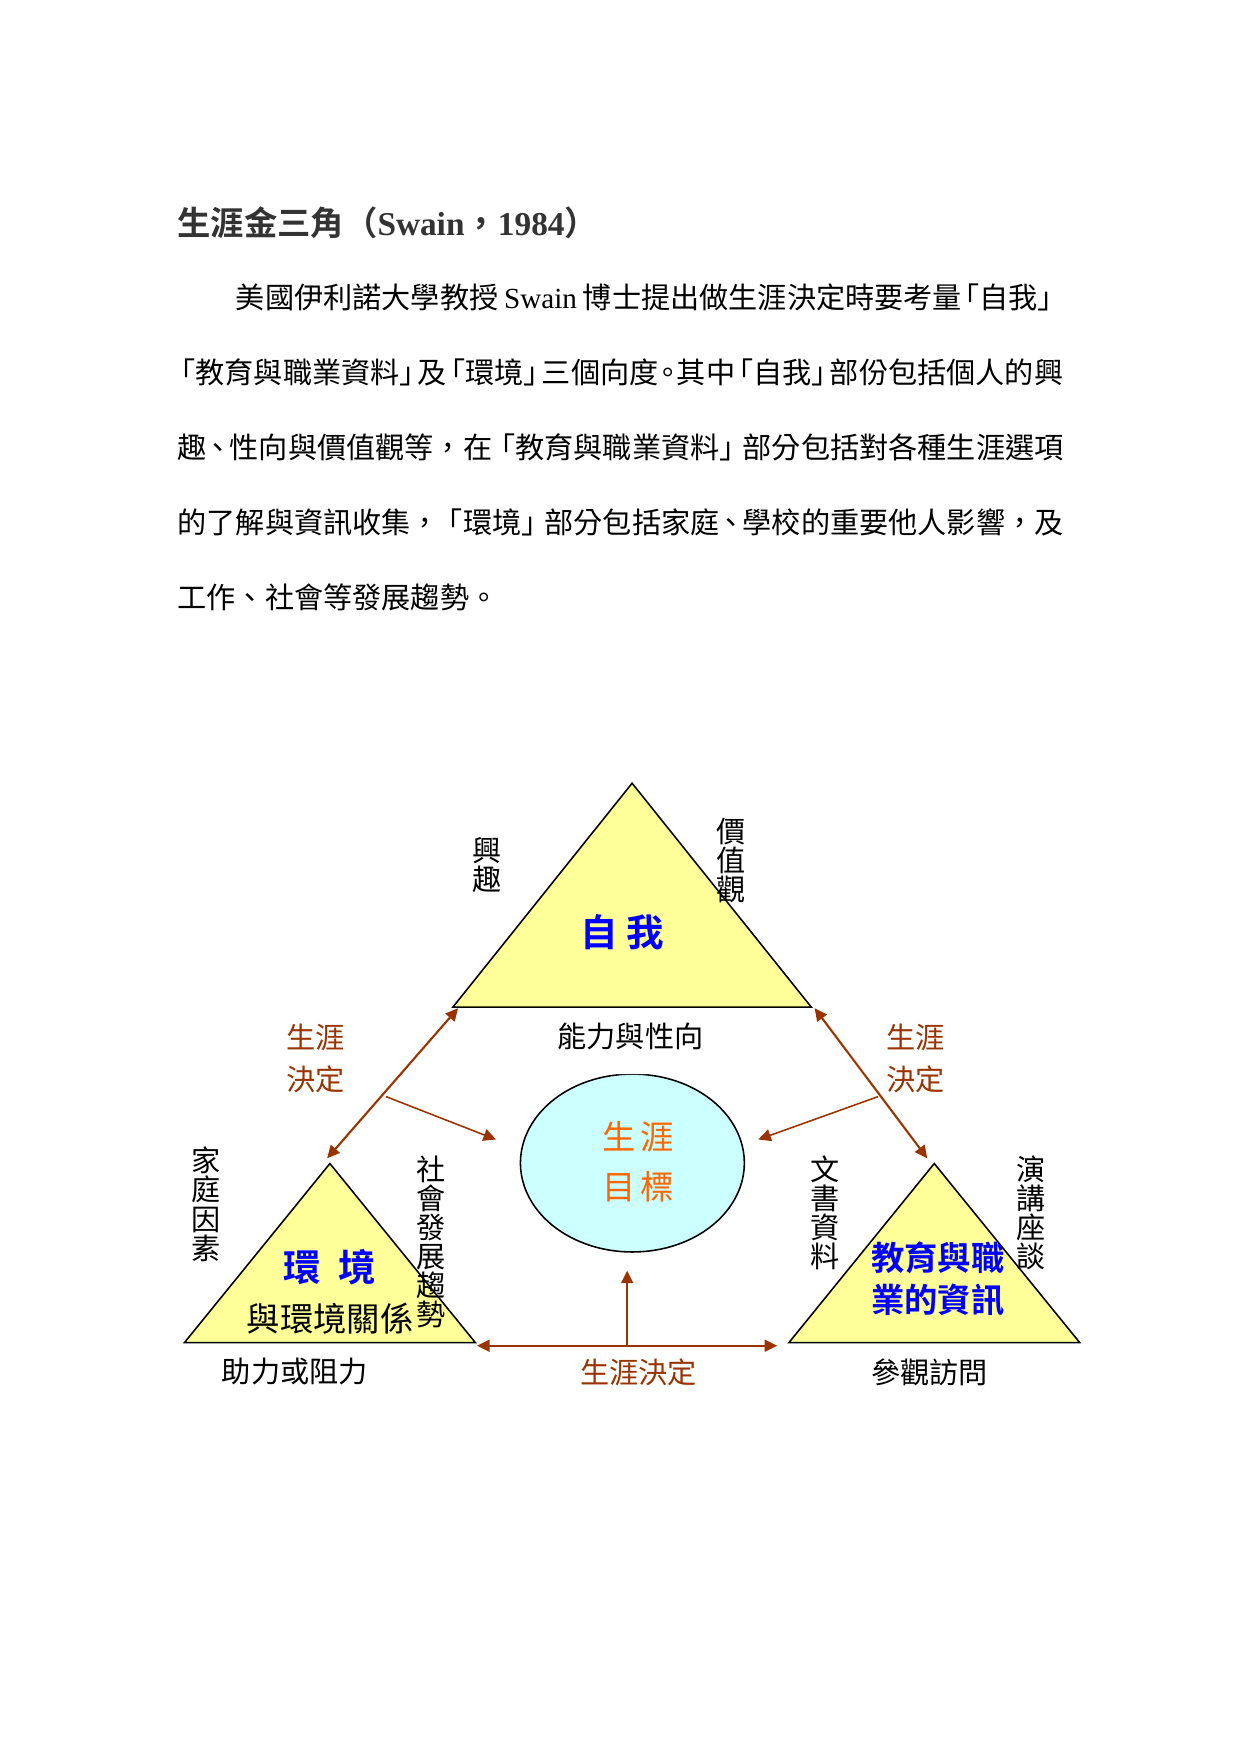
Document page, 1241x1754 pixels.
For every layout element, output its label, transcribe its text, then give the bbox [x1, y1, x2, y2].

text 生涯金三角（Swain，1984） [177, 183, 1063, 258]
text 美國伊利諾大學教授Swain博士提出做生涯決定時要考量「自我」、「教育與職業資料」及「環境」三個向度。其中「自我」部份包括個人的興趣、性向與價值觀等，在「教育與職業資料」部分包括對各種生涯選項的了解與資訊收集，「環境」部分包括家庭、學校的重要他人影響，及工作、社會等發展趨勢。 [177, 258, 1063, 633]
